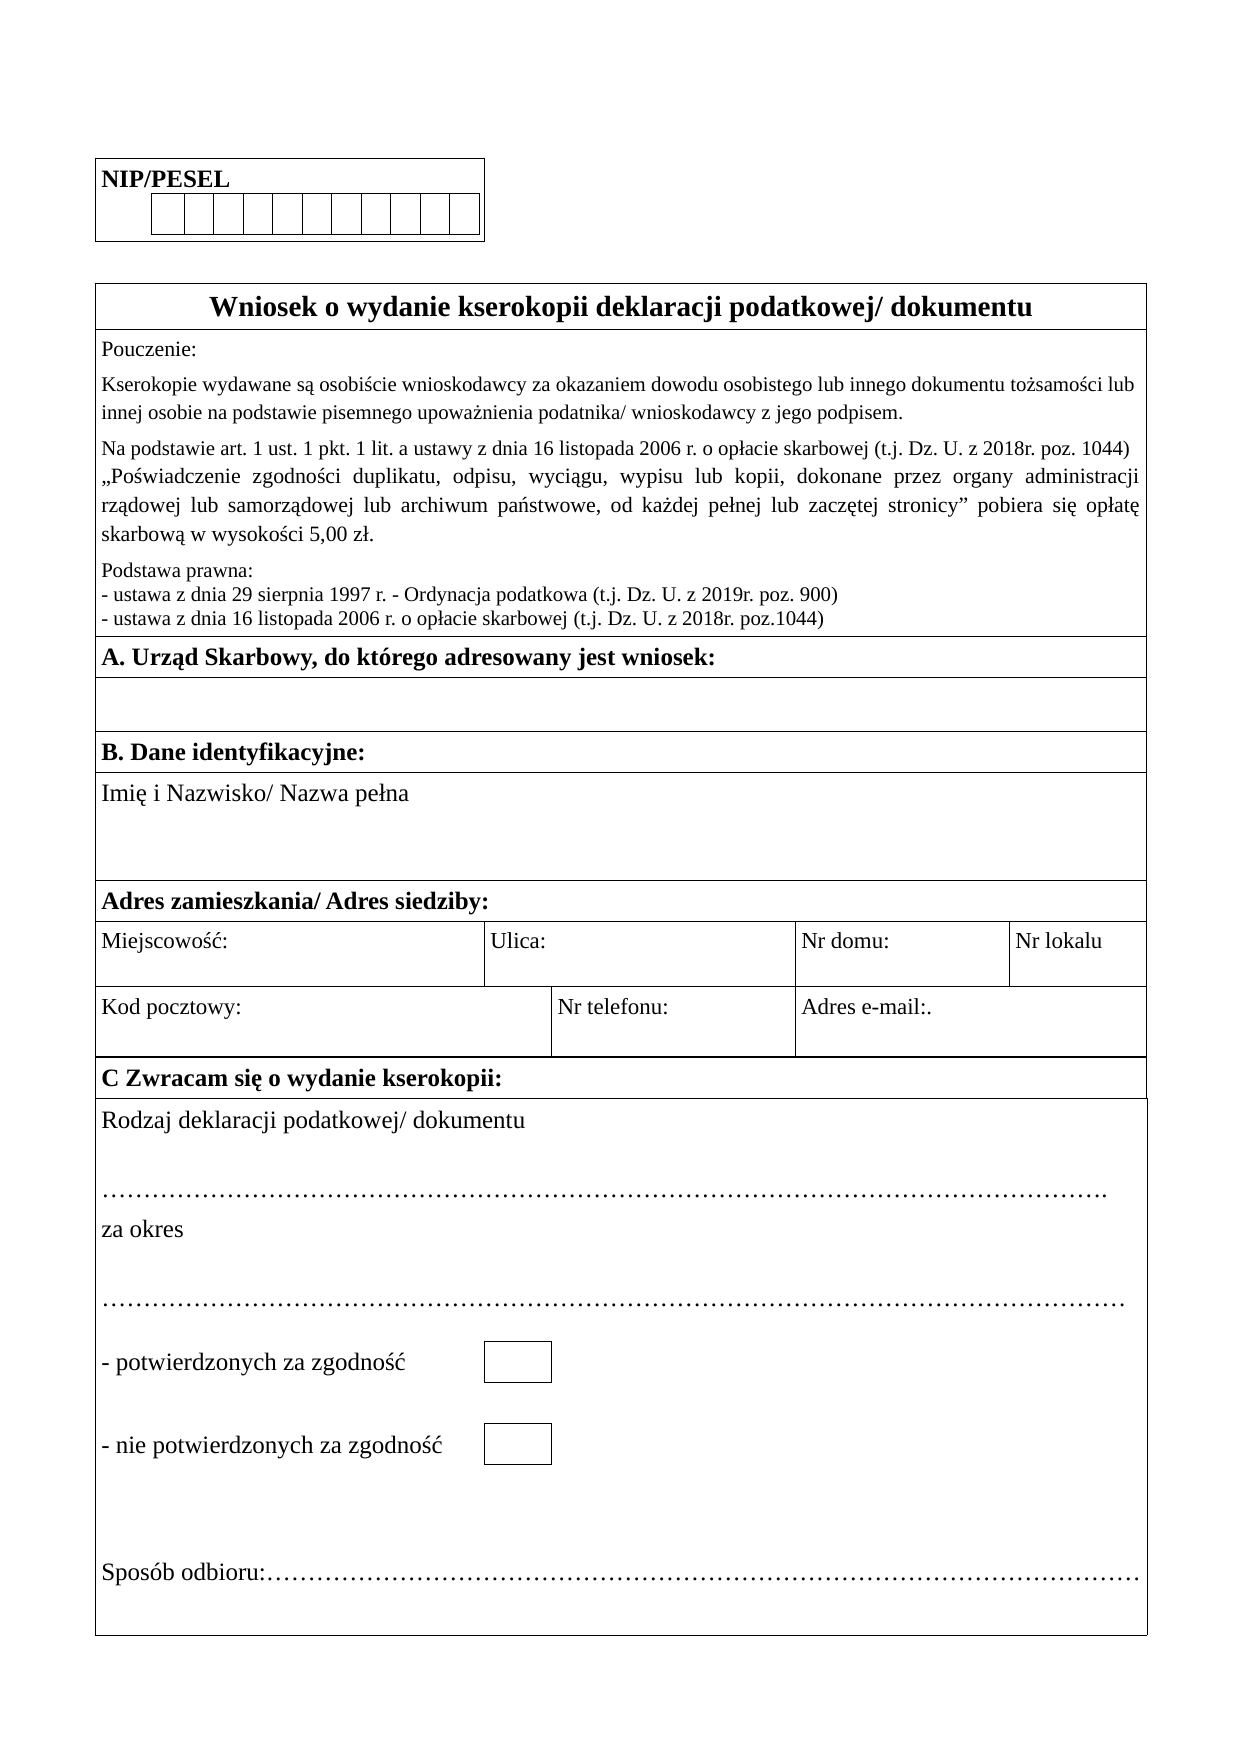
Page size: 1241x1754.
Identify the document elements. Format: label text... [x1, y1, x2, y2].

table_cell …………………………………………………………………………………………………………. [96, 1139, 1147, 1208]
table_cell Adres zamieszkania/ Adres siedziby: [96, 881, 1146, 921]
table_cell [552, 1423, 795, 1464]
table_cell Sposób odbioru:…………………………………………………………………………………………… [96, 1464, 1147, 1634]
table_cell Imię i Nazwisko/ Nazwa pełna [96, 773, 1146, 879]
table_cell [795, 1341, 1009, 1382]
table_cell [485, 1424, 551, 1464]
table_cell Nr domu: [796, 922, 1009, 986]
table_header [421, 194, 449, 234]
table_cell A. Urząd Skarbowy, do którego adresowany jest wniosek: [96, 637, 1146, 677]
table_header [303, 194, 331, 234]
table_cell [1009, 1208, 1147, 1248]
table_header [244, 194, 272, 234]
table_cell - potwierdzonych za zgodność [96, 1341, 484, 1382]
table_cell Kserokopie wydawane są osobiście wnioskodawcy za okazaniem dowodu osobistego lub innego dokumentu tożsamości lub innej osobie na podstawie pisemnego upoważnienia podatnika/ wnioskodawcy z jego podpisem. [96, 367, 1146, 430]
table_cell [95, 242, 484, 282]
table_cell - nie potwierdzonych za zgodność [96, 1423, 484, 1464]
table_cell [552, 1382, 795, 1423]
table_header [332, 194, 361, 234]
table_cell [552, 1341, 795, 1382]
table_cell [1009, 1341, 1147, 1382]
table_cell Kod pocztowy: [96, 987, 551, 1056]
table_header [362, 194, 390, 234]
table_header [484, 117, 552, 157]
table_header [214, 194, 243, 234]
table_cell Adres e-mail:. [796, 987, 1146, 1056]
table_cell Rodzaj deklaracji podatkowej/ dokumentu [96, 1099, 1009, 1139]
table_cell Wniosek o wydanie kserokopii deklaracji podatkowej/ dokumentu [96, 284, 1146, 329]
table_header [152, 194, 184, 234]
table_header [1009, 117, 1091, 282]
table_header [95, 117, 484, 157]
table_cell NIP/PESEL [96, 159, 484, 241]
table_cell Ulica: [485, 922, 795, 986]
table_cell [1009, 1099, 1147, 1139]
table_cell za okres [96, 1208, 1009, 1248]
table_cell [795, 1423, 1009, 1464]
table_cell [96, 678, 1146, 731]
table_cell [485, 1342, 551, 1382]
table_cell …………………………………………………………………………………………………………… [96, 1249, 1147, 1341]
table_cell Miejscowość: [96, 922, 484, 986]
table_header [552, 117, 795, 157]
table_header [273, 194, 302, 234]
table_cell Nr telefonu: [552, 987, 795, 1056]
table_cell [552, 241, 795, 282]
table_cell [1091, 158, 1147, 241]
table_cell [484, 241, 552, 282]
table_cell [96, 1382, 484, 1423]
table_cell Na podstawie art. 1 ust. 1 pkt. 1 lit. a ustawy z dnia 16 listopada 2006 r. o opłacie skarbowej (t.j. Dz. U. z 2018r. poz. 1044) „Poświadczenie zgodności duplikatu, odpisu, wyciągu, wypisu lub kopii, dokonane przez organy administracji rządowej lub samorządowej lub archiwum państwowe, od każdej pełnej lub zaczętej stronicy” pobiera się opłatę skarbową w wysokości 5,00 zł. [96, 430, 1146, 552]
table_cell Pouczenie: [96, 330, 1146, 367]
table_cell C Zwracam się o wydanie kserokopii: [96, 1058, 1146, 1098]
table_header [1091, 117, 1147, 157]
table_cell [485, 158, 552, 241]
table_header [391, 194, 420, 234]
table_cell [795, 1382, 1009, 1423]
table_cell [552, 158, 795, 241]
table_cell [1009, 1423, 1147, 1464]
table_cell [795, 241, 1009, 282]
table_cell B. Dane identyfikacyjne: [96, 732, 1146, 772]
table_cell [484, 1383, 552, 1423]
table_header [185, 194, 213, 234]
table_cell Nr lokalu [1010, 922, 1146, 986]
table_header [450, 194, 479, 234]
table_header [795, 117, 1009, 157]
table_cell [1091, 241, 1147, 282]
table_cell Podstawa prawna: - ustawa z dnia 29 sierpnia 1997 r. - Ordynacja podatkowa (t.j. Dz. U. z 2019r. poz. 900) - ustawa z dnia 16 listopada 2006 r. o opłacie skarbowej (t.j. Dz. U. z 2018r. poz.1044) [96, 552, 1146, 636]
table_cell [795, 158, 1009, 241]
table_cell [1009, 1382, 1147, 1423]
